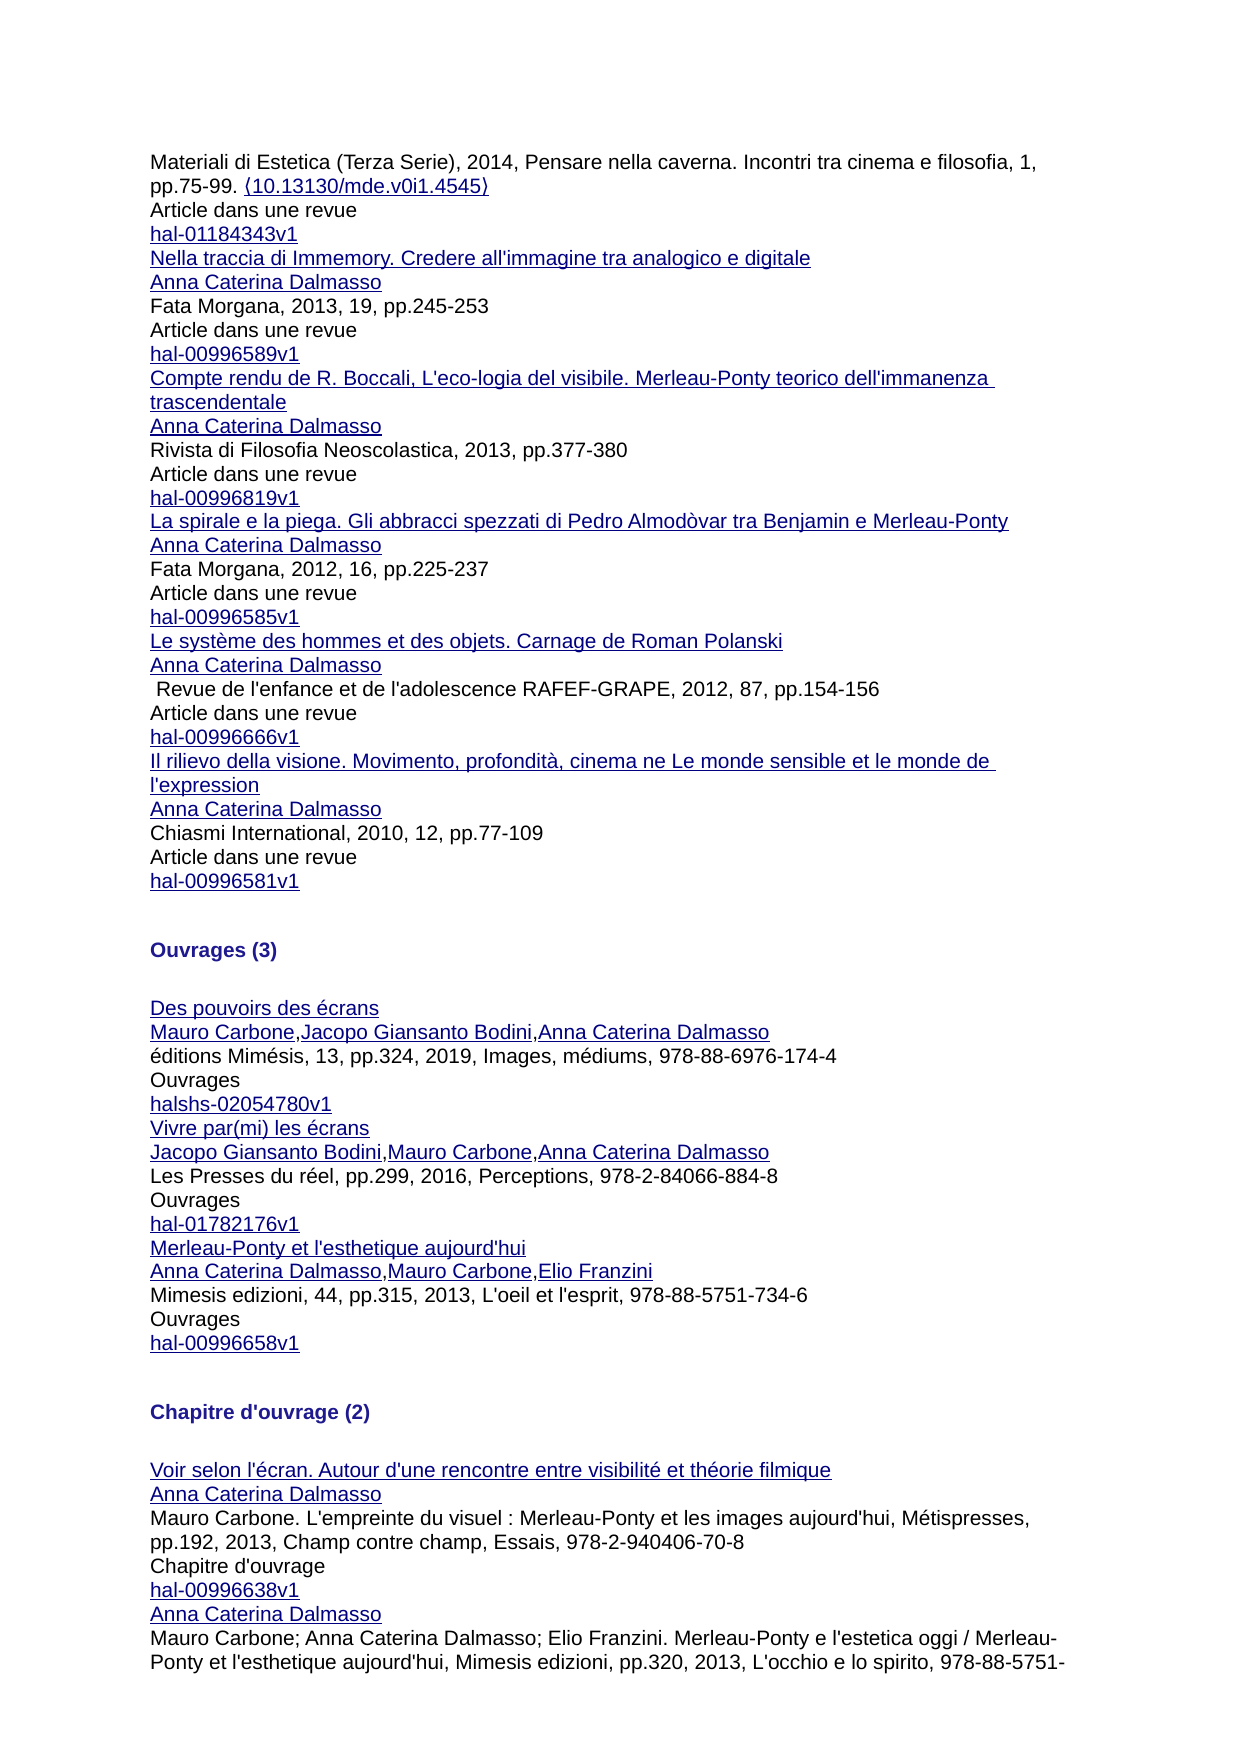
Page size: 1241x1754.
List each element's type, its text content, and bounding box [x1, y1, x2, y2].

table_cell Toucher l'écran. Le chiasme entre visuel et tactile dans l'expérience filmique Anna Caterina Dalmasso Mauro Carbone; Anna Caterina Dalmasso; Elio Franzini. Merleau-Ponty e l'estetica oggi / Merleau-Ponty et l'esthetique aujourd'hui, Mimesis edizioni, pp.320, 2013, L'occhio e lo spirito, 978-88-5751-734-6 Chapitre d'ouvrage hal-00996654v1 [150, 1602, 1090, 1674]
subtitle Ouvrages (3) [150, 937, 1090, 961]
table_cell Materiali di Estetica (Terza Serie), 2014, Pensare nella caverna. Incontri tra cinema e filosofia, 1, pp.75-99. ⟨10.13130/mde.v0i1.4545⟩ Article dans une revue hal-01184343v1 [150, 150, 1090, 246]
table_header Des pouvoirs des écrans Mauro Carbone,Jacopo Giansanto Bodini,Anna Caterina Dalmasso éditions Mimésis, 13, pp.324, 2019, Images, médiums, 978-88-6976-174-4 Ouvrages halshs-02054780v1 [150, 996, 1090, 1116]
table_cell Vivre par(mi) les écrans Jacopo Giansanto Bodini,Mauro Carbone,Anna Caterina Dalmasso Les Presses du réel, pp.299, 2016, Perceptions, 978-2-84066-884-8 Ouvrages hal-01782176v1 [150, 1116, 1090, 1235]
table_cell Merleau-Ponty et l'esthetique aujourd'hui Anna Caterina Dalmasso,Mauro Carbone,Elio Franzini Mimesis edizioni, 44, pp.315, 2013, L'oeil et l'esprit, 978-88-5751-734-6 Ouvrages hal-00996658v1 [150, 1235, 1090, 1355]
table_cell Il rilievo della visione. Movimento, profondità, cinema ne Le monde sensible et le monde de l'expression Anna Caterina Dalmasso Chiasmi International, 2010, 12, pp.77-109 Article dans une revue hal-00996581v1 [150, 749, 1090, 893]
table_header Voir selon l'écran. Autour d'une rencontre entre visibilité et théorie filmique Anna Caterina Dalmasso Mauro Carbone. L'empreinte du visuel : Merleau-Ponty et les images aujourd'hui, Métispresses, pp.192, 2013, Champ contre champ, Essais, 978-2-940406-70-8 Chapitre d'ouvrage hal-00996638v1 [150, 1458, 1090, 1602]
table_cell Compte rendu de R. Boccali, L'eco-logia del visibile. Merleau-Ponty teorico dell'immanenza trascendentale Anna Caterina Dalmasso Rivista di Filosofia Neoscolastica, 2013, pp.377-380 Article dans une revue hal-00996819v1 [150, 366, 1090, 509]
table_cell Nella traccia di Immemory. Credere all'immagine tra analogico e digitale Anna Caterina Dalmasso Fata Morgana, 2013, 19, pp.245-253 Article dans une revue hal-00996589v1 [150, 246, 1090, 366]
table_cell La spirale e la piega. Gli abbracci spezzati di Pedro Almodòvar tra Benjamin e Merleau-Ponty Anna Caterina Dalmasso Fata Morgana, 2012, 16, pp.225-237 Article dans une revue hal-00996585v1 [150, 509, 1090, 629]
subtitle Chapitre d'ouvrage (2) [150, 1400, 1090, 1424]
table_cell Le système des hommes et des objets. Carnage de Roman Polanski Anna Caterina Dalmasso Revue de l'enfance et de l'adolescence RAFEF-GRAPE, 2012, 87, pp.154-156 Article dans une revue hal-00996666v1 [150, 629, 1090, 749]
